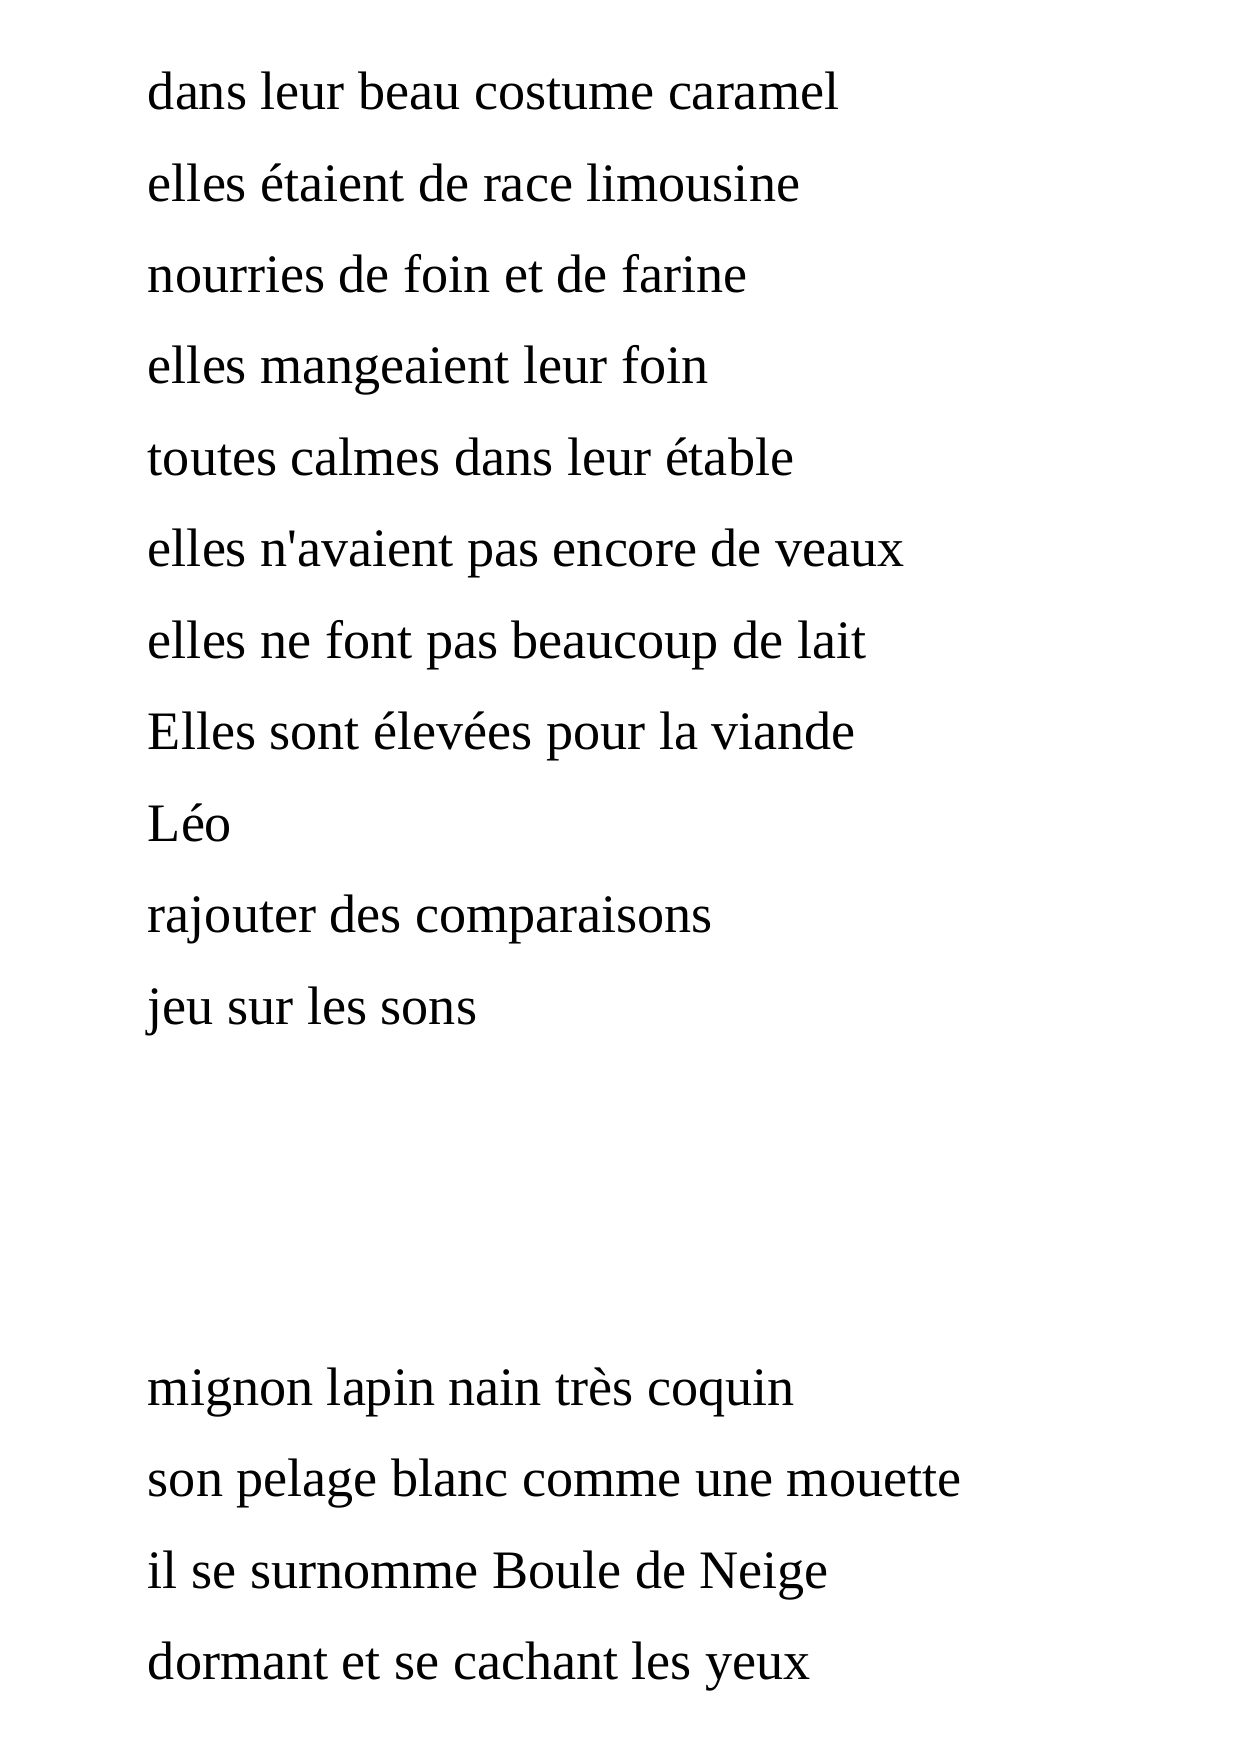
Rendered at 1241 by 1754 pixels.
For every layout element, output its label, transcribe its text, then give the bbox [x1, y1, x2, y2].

text Elles sont élevées pour la viande [148, 699, 1093, 762]
text elles ne font pas beaucoup de lait [148, 608, 1093, 670]
text dormant et se cachant les yeux [148, 1629, 1093, 1691]
text toutes calmes dans leur étable [148, 425, 1093, 487]
text nourries de foin et de farine [148, 242, 1093, 304]
text elles mangeaient leur foin [148, 333, 1093, 396]
text rajouter des comparaisons [148, 882, 1093, 944]
text elles étaient de race limousine [148, 151, 1093, 213]
text Léo [148, 791, 1093, 853]
text dans leur beau costume caramel [148, 59, 1093, 121]
text elles n'avaient pas encore de veaux [148, 516, 1093, 579]
text mignon lapin nain très coquin [148, 1355, 1093, 1417]
text son pelage blanc comme une mouette [148, 1446, 1093, 1508]
text il se surnomme Boule de Neige [148, 1538, 1093, 1600]
text jeu sur les sons [148, 974, 1093, 1036]
